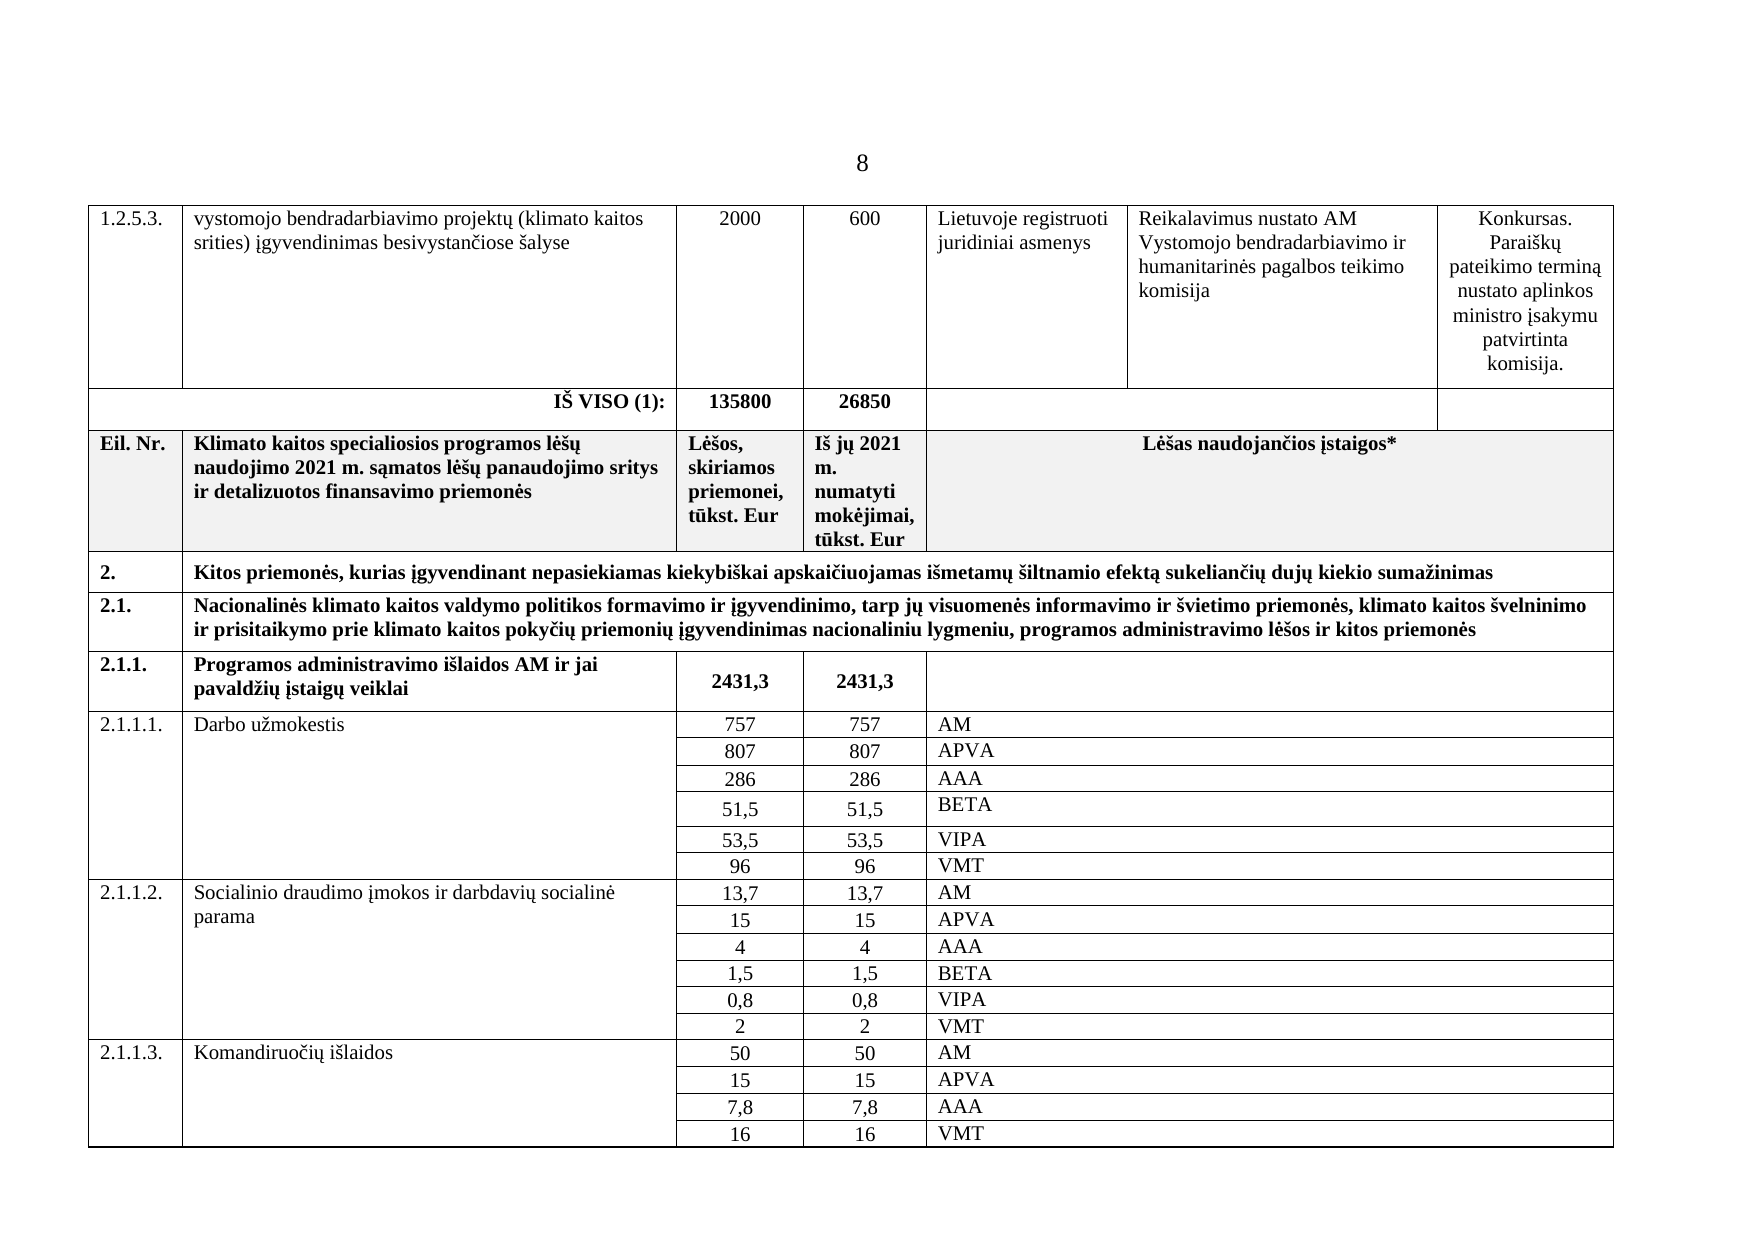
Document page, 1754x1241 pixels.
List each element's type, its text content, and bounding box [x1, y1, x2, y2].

table_cell Kitos priemonės, kurias įgyvendinant nepasiekiamas kiekybiškai apskaičiuojamas išmetamų šiltnamio efektą sukeliančių dujų kiekio sumažinimas [183, 552, 1613, 592]
table_cell 286 [804, 766, 926, 791]
table_cell [1614, 879, 1636, 905]
table_cell 1.2.5.3. [89, 206, 182, 388]
table_cell 807 [804, 738, 926, 765]
table_cell [1614, 651, 1636, 711]
table_cell BETA [927, 961, 1613, 986]
table_cell 2.1.1.3. [89, 1040, 182, 1146]
table_cell Reikalavimus nustato AM Vystomojo bendradarbiavimo ir humanitarinės pagalbos teikimo komisija [1128, 206, 1437, 388]
table_cell [1614, 933, 1636, 959]
table_cell 15 [804, 1067, 926, 1093]
table_cell 4 [804, 934, 926, 959]
table_cell 15 [677, 1067, 803, 1093]
table_cell 135800 [677, 389, 803, 430]
table_cell VMT [927, 1121, 1613, 1146]
table_cell AAA [927, 1094, 1613, 1120]
table_cell VIPA [927, 987, 1613, 1013]
table_cell 15 [677, 906, 803, 933]
table_cell [1614, 551, 1636, 592]
table_cell 757 [677, 712, 803, 737]
table_cell 2431,3 [804, 652, 926, 711]
table_cell 2431,3 [677, 652, 803, 711]
table_cell [1614, 852, 1636, 879]
table_cell Iš jų 2021 m. numatyti mokėjimai, tūkst. Eur [804, 431, 926, 551]
table_cell 1,5 [804, 961, 926, 986]
table_cell [1614, 1120, 1636, 1146]
table_cell AM [927, 880, 1613, 905]
table_cell Lėšas naudojančios įstaigos* [927, 431, 1613, 551]
table_cell Klimato kaitos specialiosios programos lėšų naudojimo 2021 m. sąmatos lėšų panaudojimo sritys ir detalizuotos finansavimo priemonės [183, 431, 676, 551]
table_cell 50 [804, 1040, 926, 1066]
table_cell [1614, 960, 1636, 986]
table_cell [927, 652, 1613, 711]
table_cell [1614, 791, 1636, 826]
table_cell IŠ VISO (1): [89, 389, 676, 430]
table_cell [1614, 711, 1636, 737]
table_cell [1438, 389, 1613, 430]
table_cell Socialinio draudimo įmokos ir darbdavių socialinė parama [183, 880, 676, 1039]
table_cell [1614, 388, 1636, 430]
table_cell 0,8 [804, 987, 926, 1013]
table_cell 600 [804, 206, 926, 388]
table_cell 16 [677, 1121, 803, 1146]
table_cell 807 [677, 738, 803, 765]
table_cell [1614, 765, 1636, 791]
table_cell vystomojo bendradarbiavimo projektų (klimato kaitos srities) įgyvendinimas besivystančiose šalyse [183, 206, 676, 388]
table_cell 50 [677, 1040, 803, 1066]
table_cell 1,5 [677, 961, 803, 986]
table_cell 2000 [677, 206, 803, 388]
table_cell VIPA [927, 827, 1613, 852]
table_cell 53,5 [804, 827, 926, 852]
table_cell 4 [677, 934, 803, 959]
table_cell Konkursas. Paraiškų pateikimo terminą nustato aplinkos ministro įsakymu patvirtinta komisija. [1438, 206, 1613, 388]
table_cell [1614, 737, 1636, 765]
table_cell [1614, 905, 1636, 933]
table_cell [1614, 1093, 1636, 1120]
table_cell 26850 [804, 389, 926, 430]
table_cell 51,5 [677, 792, 803, 826]
table_cell 7,8 [677, 1094, 803, 1120]
table_cell 2 [804, 1014, 926, 1039]
table_cell 53,5 [677, 827, 803, 852]
table_cell Darbo užmokestis [183, 712, 676, 879]
table_cell APVA [927, 1067, 1613, 1093]
table_cell Programos administravimo išlaidos AM ir jai pavaldžių įstaigų veiklai [183, 652, 676, 711]
table_cell 2. [89, 552, 182, 592]
table_cell 2.1.1.1. [89, 712, 182, 879]
table_cell 2.1.1.2. [89, 880, 182, 1039]
table_cell [1614, 1066, 1636, 1093]
table_cell Eil. Nr. [89, 431, 182, 551]
table_cell [927, 389, 1437, 430]
table_cell 2.1.1. [89, 652, 182, 711]
table_cell VMT [927, 1014, 1613, 1039]
table_cell [1614, 986, 1636, 1013]
table_cell Lėšos, skiriamos priemonei, tūkst. Eur [677, 431, 803, 551]
table_cell AM [927, 1040, 1613, 1066]
table_cell VMT [927, 853, 1613, 879]
table_cell 15 [804, 906, 926, 933]
table_cell [1614, 1013, 1636, 1039]
table_cell AAA [927, 934, 1613, 959]
table_cell 13,7 [677, 880, 803, 905]
table_cell 16 [804, 1121, 926, 1146]
table_cell [1614, 826, 1636, 852]
table_cell Komandiruočių išlaidos [183, 1040, 676, 1146]
table_cell 13,7 [804, 880, 926, 905]
table_cell [1614, 205, 1636, 388]
table_cell [1614, 592, 1636, 651]
table_cell BETA [927, 792, 1613, 826]
table_cell 757 [804, 712, 926, 737]
table_cell APVA [927, 738, 1613, 765]
table_cell [1614, 1039, 1636, 1066]
table_cell 96 [677, 853, 803, 879]
table_cell 51,5 [804, 792, 926, 826]
table_cell Lietuvoje registruoti juridiniai asmenys [927, 206, 1127, 388]
table_cell 2.1. [89, 593, 182, 651]
table_cell Nacionalinės klimato kaitos valdymo politikos formavimo ir įgyvendinimo, tarp jų visuomenės informavimo ir švietimo priemonės, klimato kaitos švelninimo ir prisitaikymo prie klimato kaitos pokyčių priemonių įgyvendinimas nacionaliniu lygmeniu, programos administravimo lėšos ir kitos priemonės [183, 593, 1613, 651]
table_cell AAA [927, 766, 1613, 791]
table_cell 2 [677, 1014, 803, 1039]
table_cell APVA [927, 906, 1613, 933]
table_cell [1614, 430, 1636, 551]
table_cell 0,8 [677, 987, 803, 1013]
table_cell AM [927, 712, 1613, 737]
table_cell 7,8 [804, 1094, 926, 1120]
table_cell 96 [804, 853, 926, 879]
table_cell 286 [677, 766, 803, 791]
